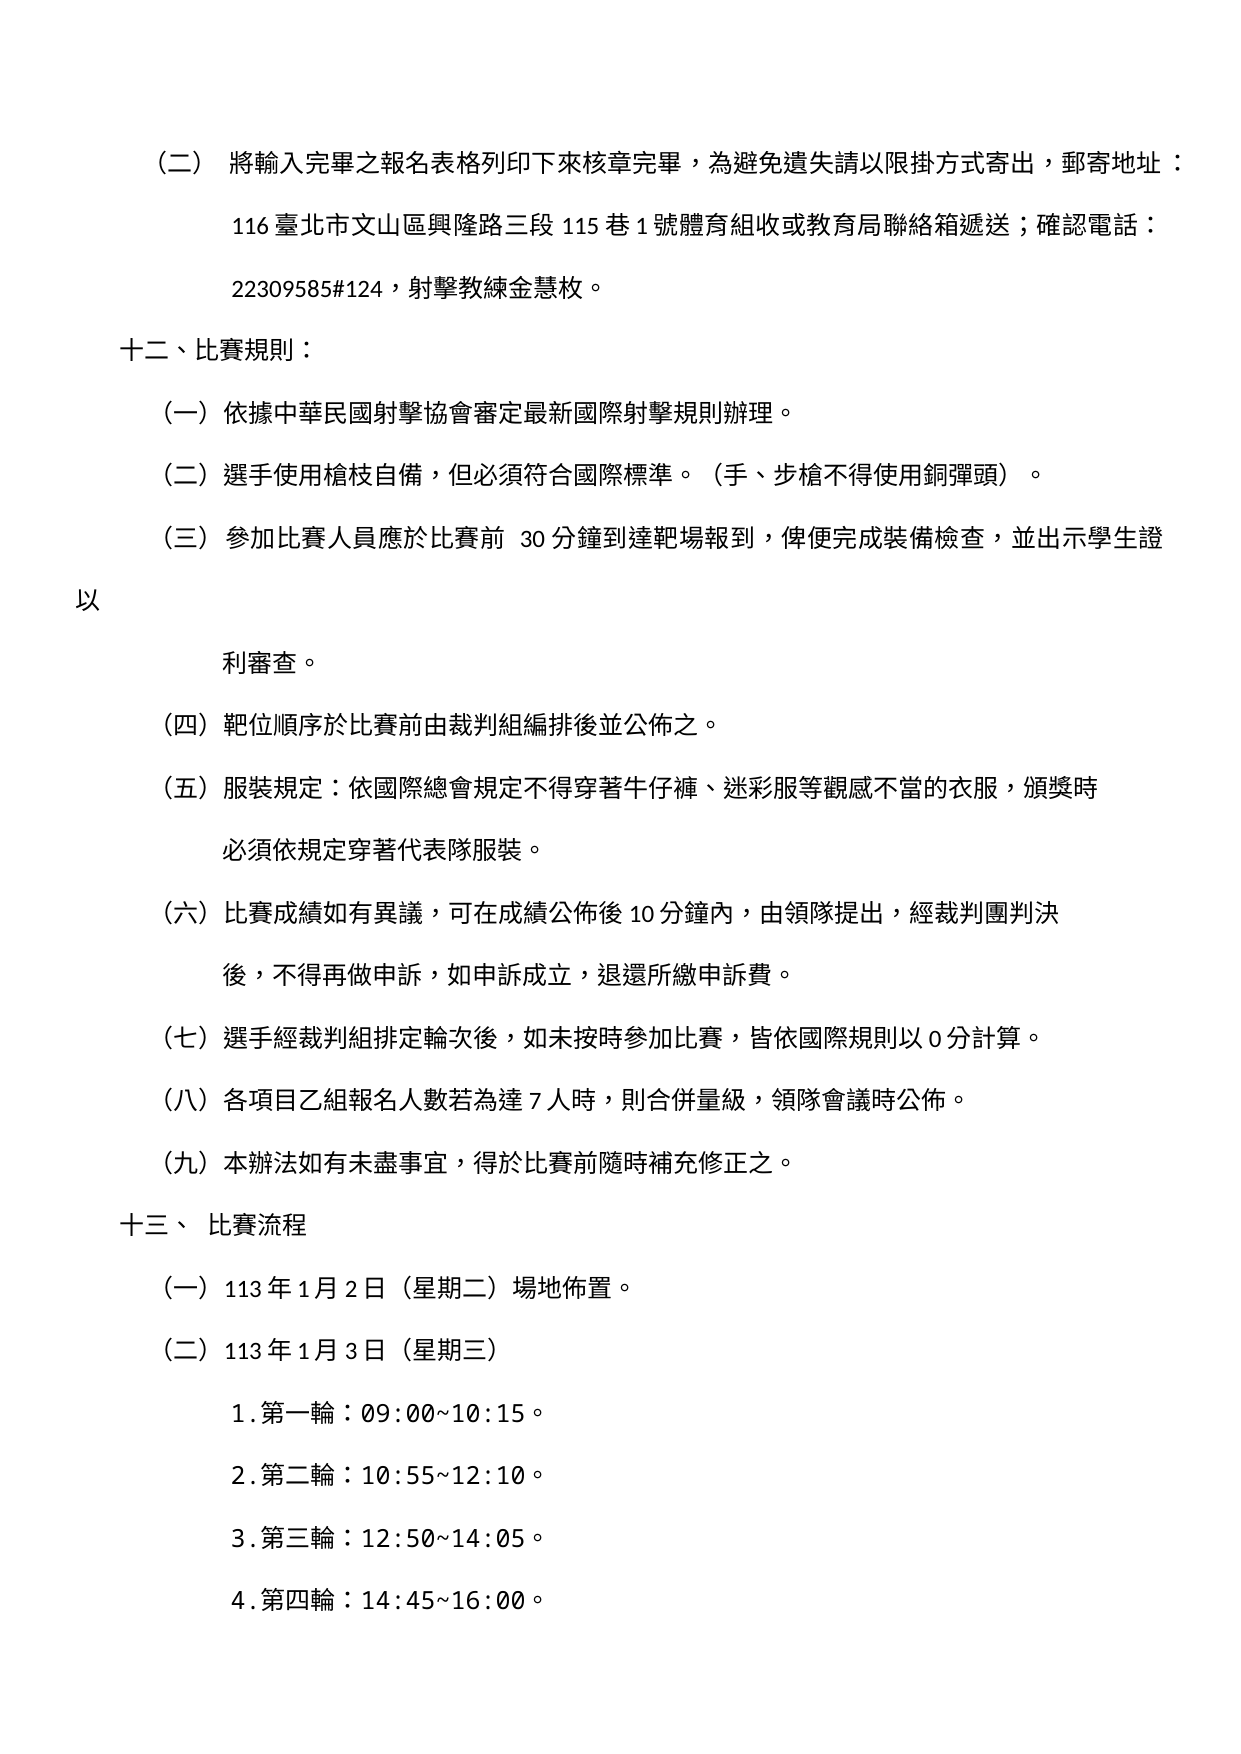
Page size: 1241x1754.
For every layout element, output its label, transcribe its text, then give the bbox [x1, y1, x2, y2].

text （八）各項目乙組報名人數若為達7人時，則合併量級，領隊會議時公佈。 [75, 1057, 1165, 1119]
text （九）本辦法如有未盡事宜，得於比賽前隨時補充修正之。 [75, 1119, 1165, 1182]
text 十三、 比賽流程 [119, 1182, 1165, 1244]
text （二）選手使用槍枝自備，但必須符合國際標準。（手、步槍不得使用銅彈頭）。 [75, 432, 1165, 494]
list 第一輪：09:00~10:15。 [230, 1369, 1165, 1432]
text （二）113年1月3日（星期三） [75, 1307, 1165, 1369]
text 後，不得再做申訴，如申訴成立，退還所繳申訴費。 [222, 932, 1165, 994]
text 十二、比賽規則： [119, 307, 1165, 369]
text （七）選手經裁判組排定輪次後，如未按時參加比賽，皆依國際規則以0分計算。 [75, 994, 1165, 1057]
list 第三輪：12:50~14:05。 [230, 1494, 1165, 1557]
text （一）依據中華民國射擊協會審定最新國際射擊規則辦理。 [75, 369, 1165, 432]
list 第四輪：14:45~16:00。 [230, 1557, 1165, 1619]
text （二） 將輸入完畢之報名表格列印下來核章完畢，為避免遺失請以限掛方式寄出，郵寄地址：116臺北市文山區興隆路三段115巷1號體育組收或教育局聯絡箱遞送；確認電話：22309585#124，射擊教練金慧枚。 [142, 119, 1165, 307]
text 利審查。 [222, 619, 1165, 682]
text （五）服裝規定：依國際總會規定不得穿著牛仔褲、迷彩服等觀感不當的衣服，頒獎時 [75, 744, 1165, 807]
text （四）靶位順序於比賽前由裁判組編排後並公佈之。 [75, 682, 1165, 744]
text 必須依規定穿著代表隊服裝。 [222, 807, 1165, 869]
text （一）113年1月2日（星期二）場地佈置。 [75, 1244, 1165, 1307]
list 第二輪：10:55~12:10。 [230, 1432, 1165, 1494]
text （六）比賽成績如有異議，可在成績公佈後10分鐘內，由領隊提出，經裁判團判決 [75, 869, 1165, 932]
text （三） 參加比賽人員應於比賽前 30 分鐘到達靶場報到，俾便完成裝備檢查，並出示學生證以 [75, 494, 1165, 619]
